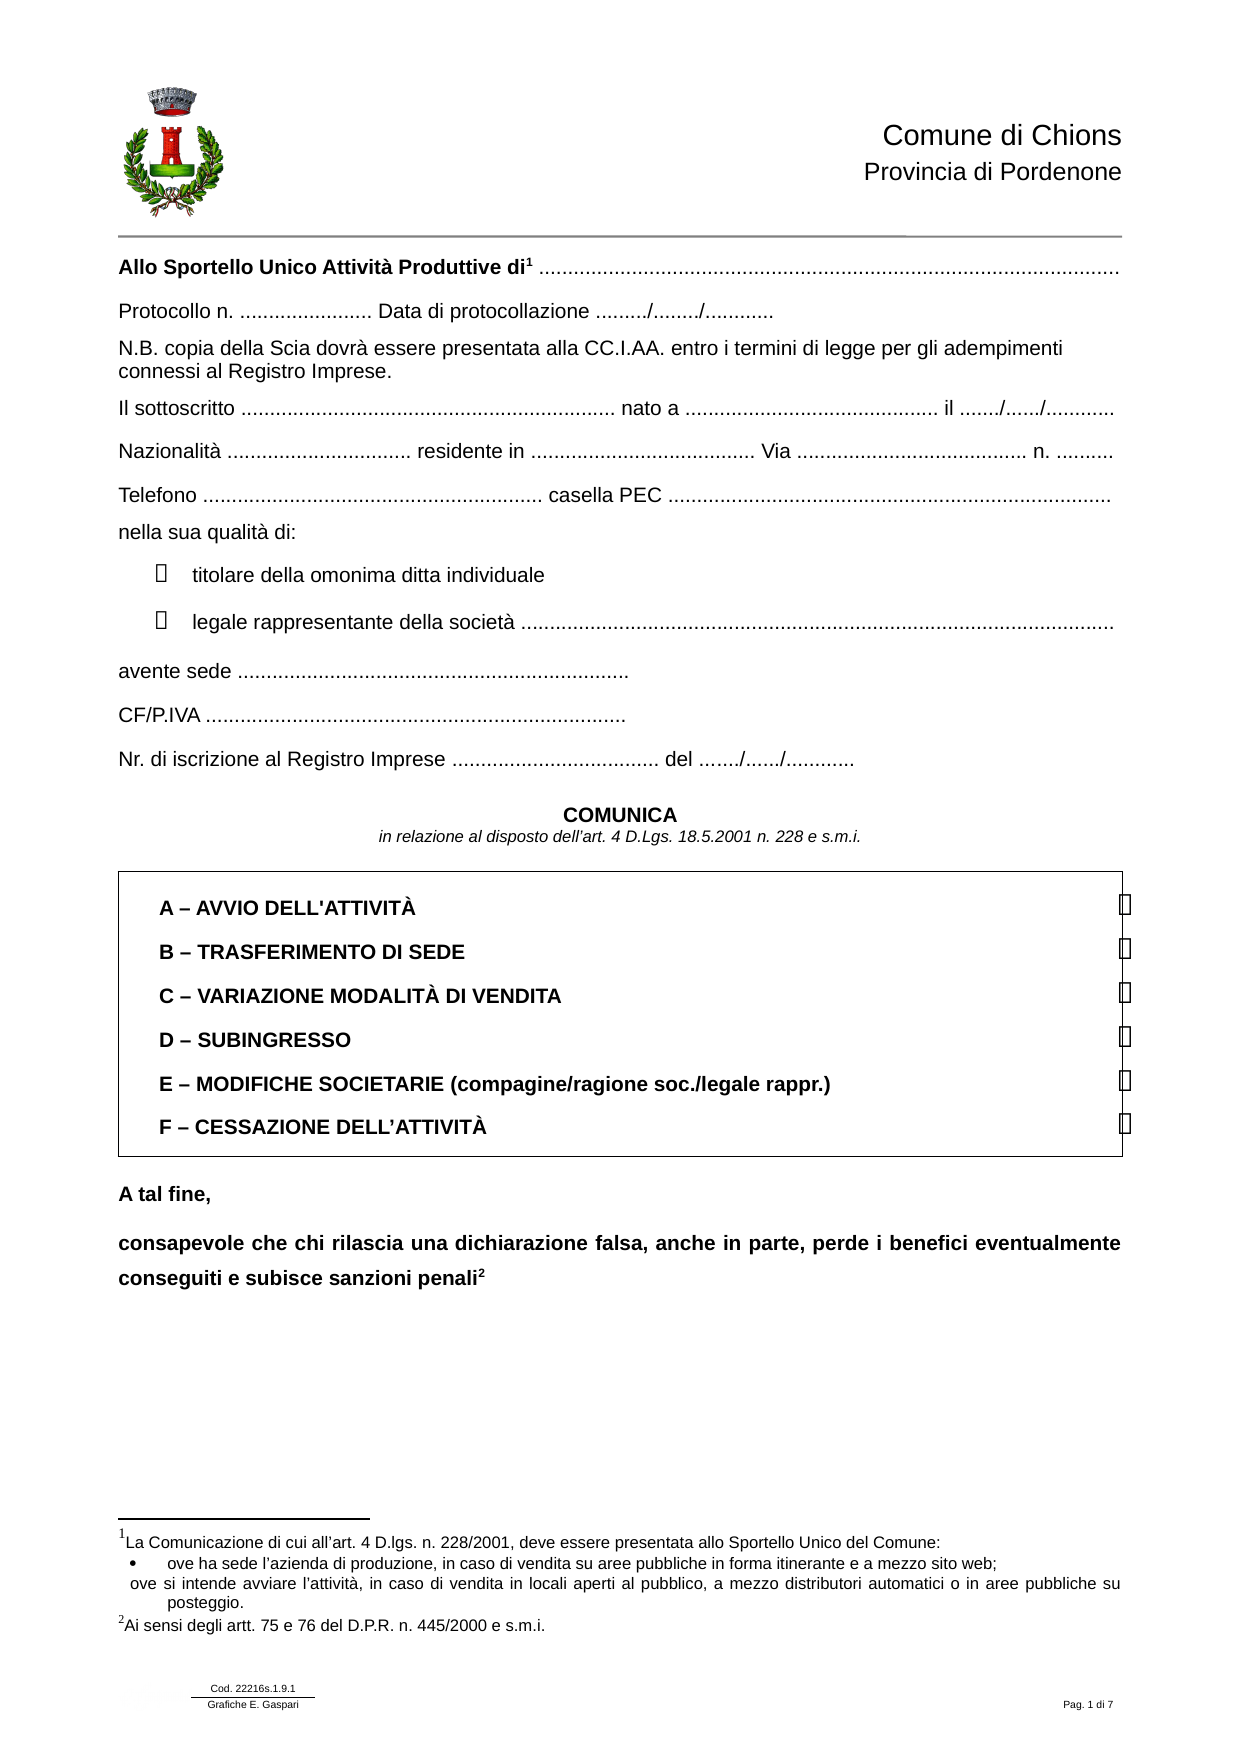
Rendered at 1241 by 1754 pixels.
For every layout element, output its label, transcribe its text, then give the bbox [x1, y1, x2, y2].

text Nazionalità ................................ residente in ....................................... Via ........................................ n. .......... [118, 439, 1122, 463]
text Telefono ........................................................... casella PEC ............................................................................. [118, 483, 1122, 507]
text  titolare della omonima ditta individuale [153, 556, 1122, 590]
text Allo Sportello Unico Attività Produttive di [118, 255, 1122, 279]
text Protocollo n. ....................... Data di protocollazione ........./......../............ [118, 299, 1122, 323]
text Provincia di Pordenone [224, 157, 1122, 185]
text Nr. di iscrizione al Registro Imprese .................................... del ......./....../............ [118, 747, 1122, 771]
text avente sede .................................................................... [118, 659, 1122, 683]
table_header A – AVVIO DELL'ATTIVITÀ  B – TRASFERIMENTO DI SEDE  C – VARIAZIONE MODALITÀ DI VENDITA  D – SUBINGRESSO  E – MODIFICHE SOCIETARIE (compagine/ragione soc./legale rappr.)  F – CESSAZIONE DELL’ATTIVITÀ  [119, 872, 1122, 1156]
text in relazione al disposto dell’art. 4 D.Lgs. 18.5.2001 n. 228 e s.m.i. [118, 827, 1122, 846]
text ove si intende avviare l’attività, in caso di vendita in locali aperti al pubblico, a mezzo distributori automatici o in aree pubbliche su posteggio. [130, 1573, 1122, 1612]
text N.B. copia della Scia dovrà essere presentata alla CC.I.AA. entro i termini di legge per gli adempimenti connessi al Registro Imprese. [118, 335, 1122, 383]
text  legale rappresentante della società ....................................................................................................... [153, 602, 1122, 637]
text La Comunicazione di cui all’art. 4 D.lgs. n. 228/2001, deve essere presentata allo Sportello Unico del Comune: [118, 1525, 1122, 1554]
text Il sottoscritto ................................................................. nato a ............................................ il ......./....../............ [118, 396, 1122, 420]
text Ai sensi degli artt. 75 e 76 del D.P.R. n. 445/2000 e s.m.i. [118, 1612, 1122, 1636]
text consapevole che chi rilascia una dichiarazione falsa, anche in parte, perde i benefici eventualmente conseguiti e subisce sanzioni penali [118, 1230, 1122, 1290]
list ove ha sede l’azienda di produzione, in caso di vendita su aree pubbliche in forma itinerante e a mezzo sito web; [130, 1554, 1122, 1573]
text CF/P.IVA ......................................................................... [118, 703, 1122, 727]
text A tal fine, [118, 1182, 1122, 1206]
text COMUNICA [118, 803, 1122, 827]
text nella sua qualità di: [118, 519, 1122, 543]
text Comune di Chions [224, 118, 1122, 152]
picture [122, 87, 224, 219]
